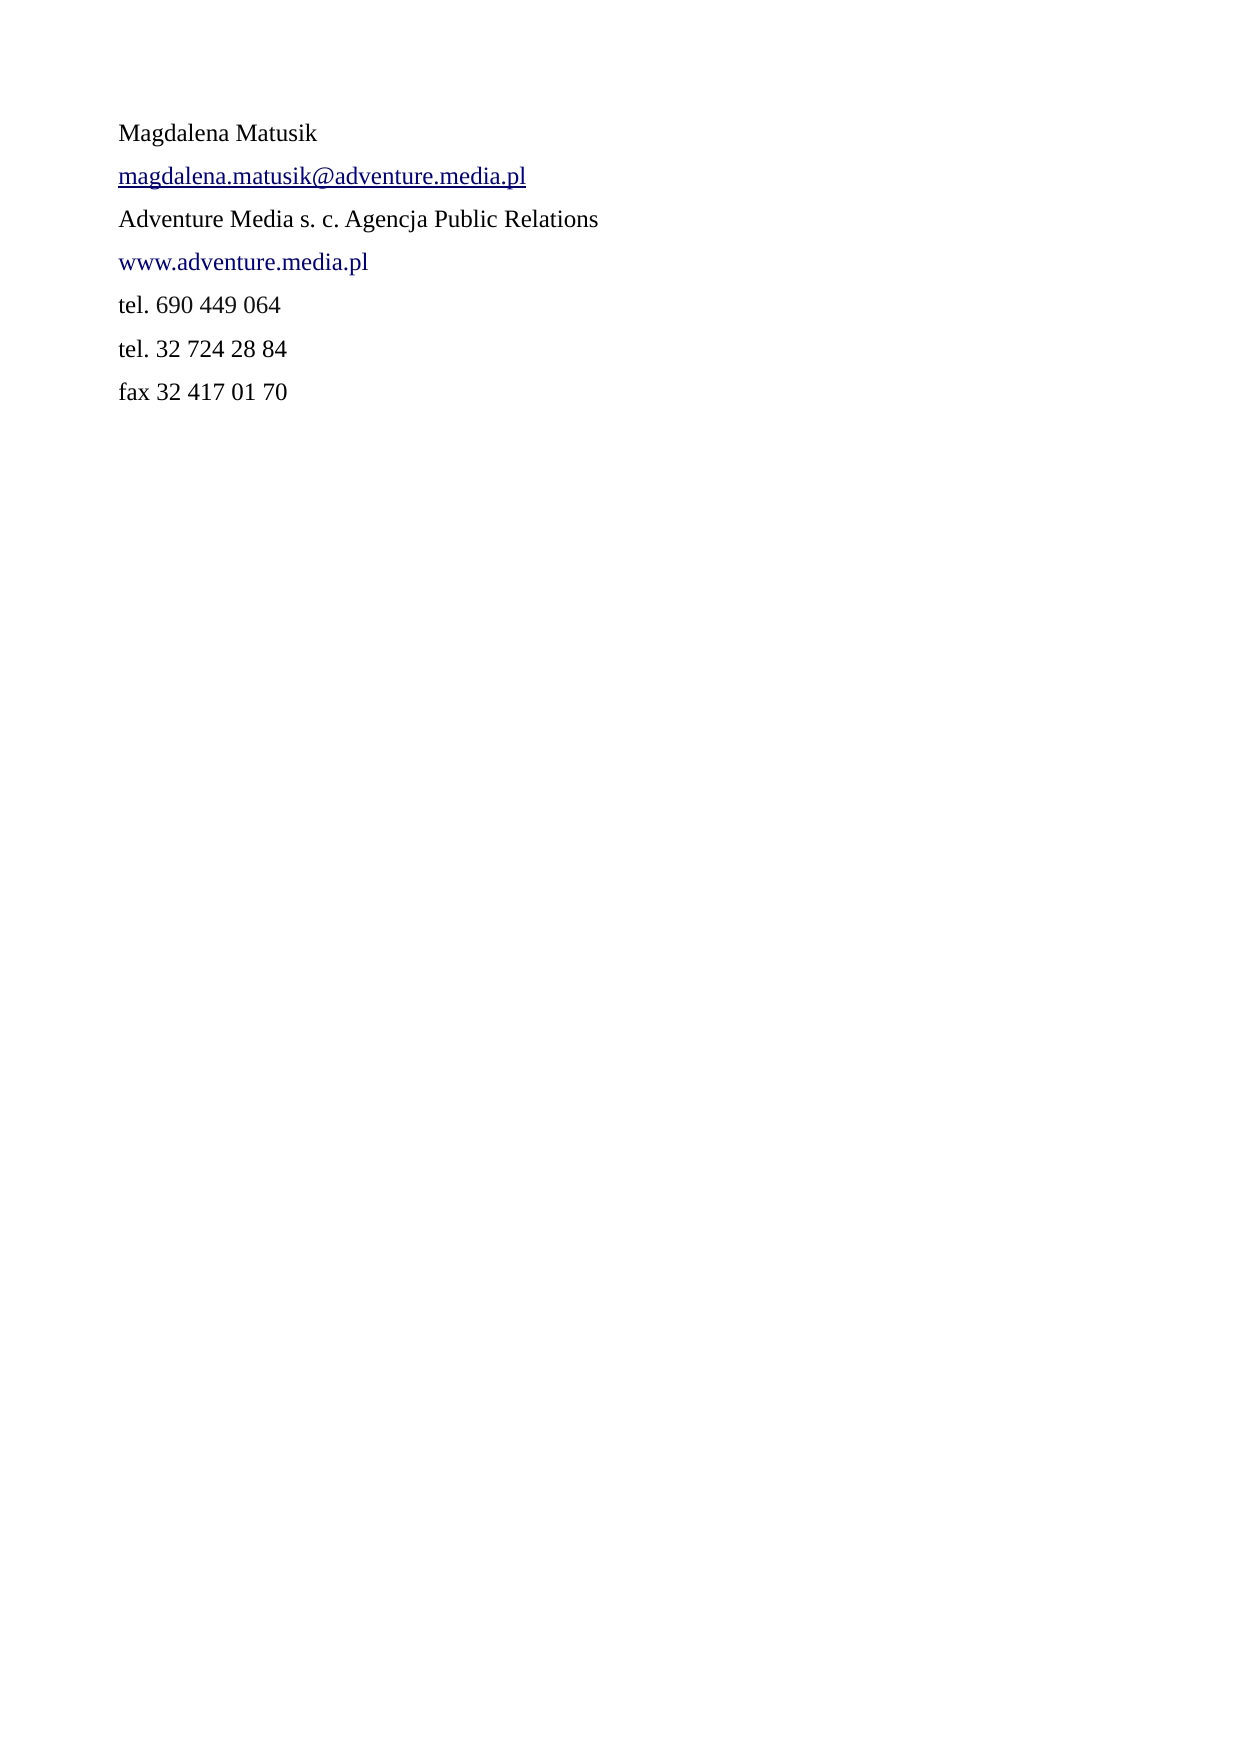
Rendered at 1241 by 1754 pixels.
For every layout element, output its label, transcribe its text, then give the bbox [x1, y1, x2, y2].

text Magdalena Matusik magdalena.matusik@adventure.media.pl Adventure Media s. c. Agencja Public Relations www.adventure.media.pl tel. 690 449 064 tel. 32 724 28 84 fax 32 417 01 70 [118, 118, 1122, 449]
